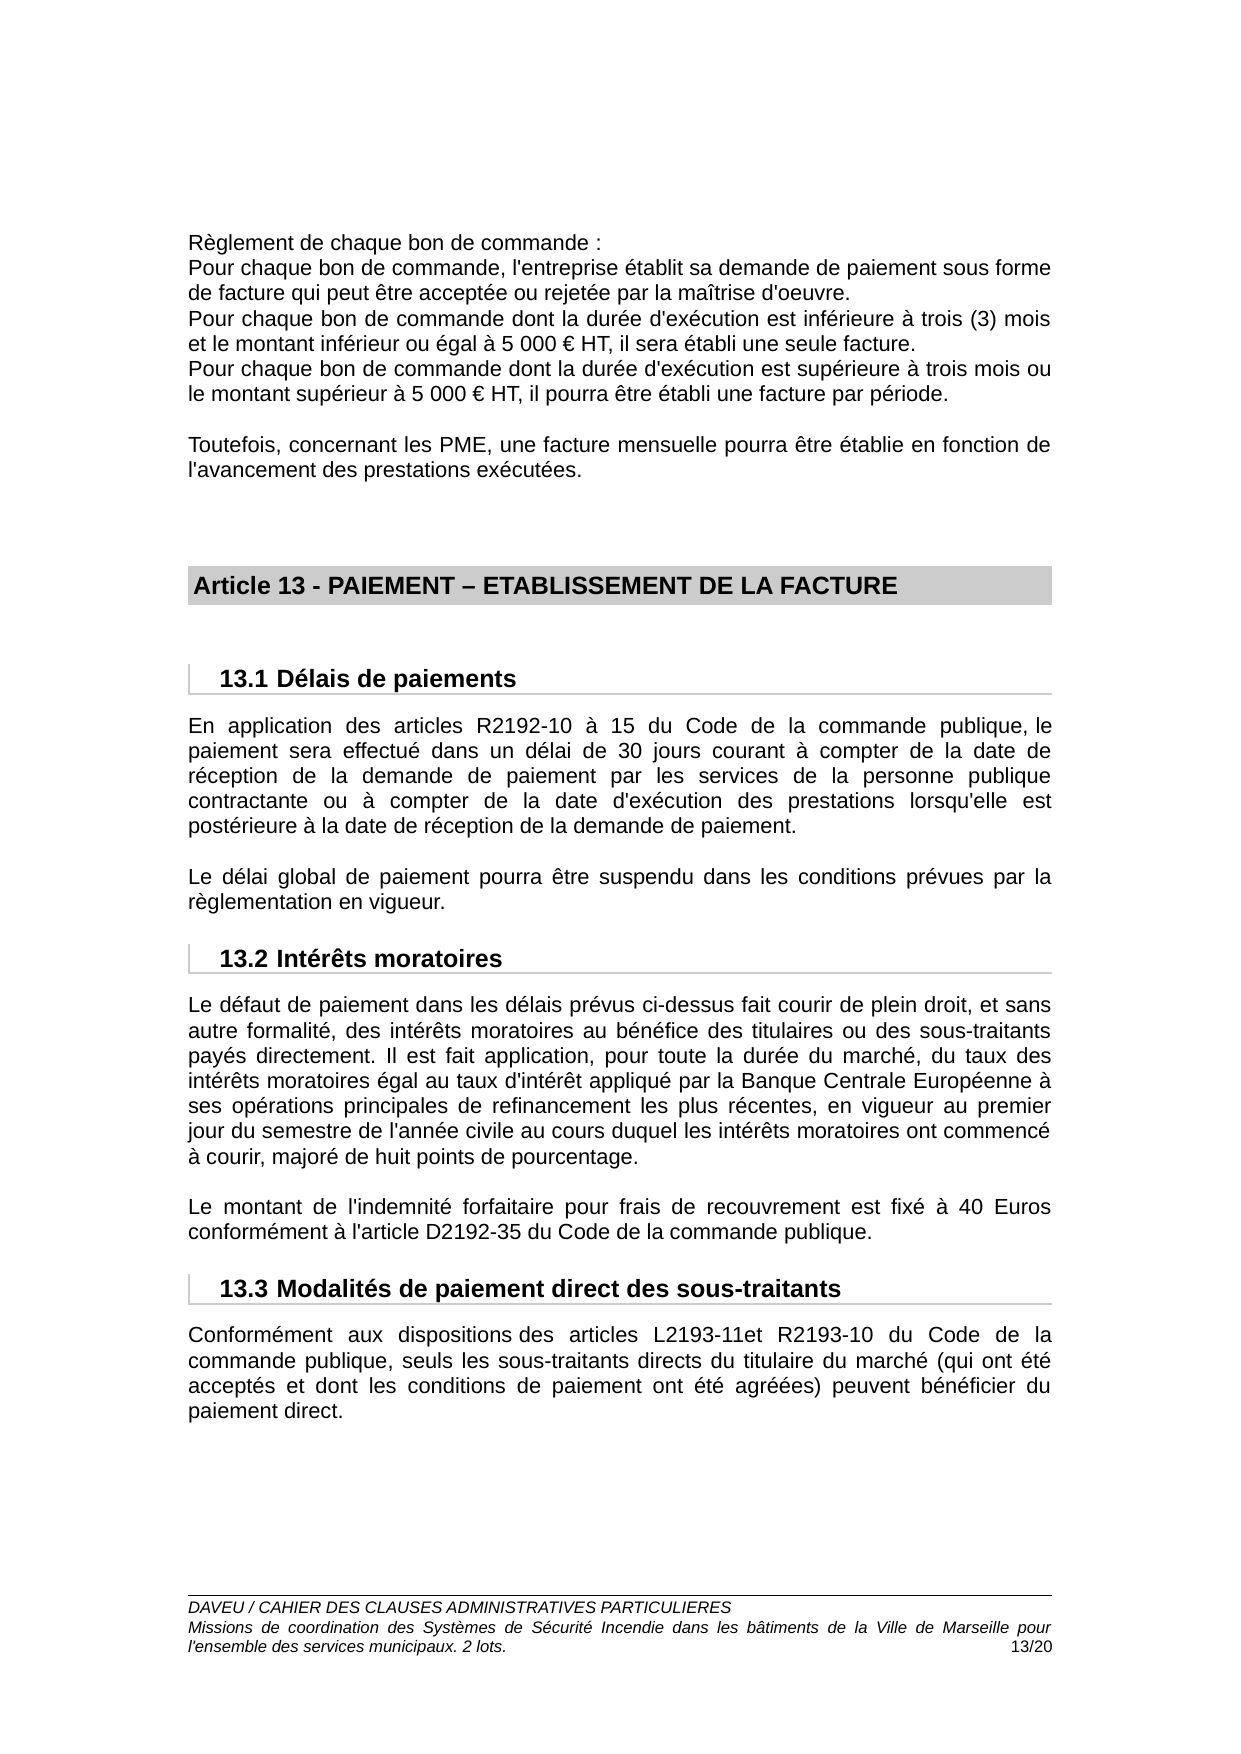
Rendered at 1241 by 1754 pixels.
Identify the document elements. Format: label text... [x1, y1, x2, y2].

subtitle PAIEMENT – ETABLISSEMENT DE LA FACTURE [190, 568, 1050, 603]
text Toutefois, concernant les PME, une facture mensuelle pourra être établie en fonction de l'avancement des prestations exécutées. [188, 431, 1052, 482]
subtitle Modalités de paiement direct des sous-traitants [190, 1274, 1052, 1303]
text Règlement de chaque bon de commande : [188, 230, 1052, 255]
text Conformément aux dispositions des articles L2193-11et R2193-10 du Code de la commande publique, seuls les sous-traitants directs du titulaire du marché (qui ont été acceptés et dont les conditions de paiement ont été agréées) peuvent bénéficier du paiement direct. [188, 1322, 1052, 1423]
text Pour chaque bon de commande dont la durée d'exécution est supérieure à trois mois ou le montant supérieur à 5 000 € HT, il pourra être établi une facture par période. [188, 356, 1052, 406]
text Pour chaque bon de commande, l'entreprise établit sa demande de paiement sous forme de facture qui peut être acceptée ou rejetée par la maîtrise d'oeuvre. [188, 255, 1052, 305]
text Le délai global de paiement pourra être suspendu dans les conditions prévues par la règlementation en vigueur. [188, 864, 1052, 914]
subtitle Intérêts moratoires [190, 944, 1052, 972]
text En application des articles R2192-10 à 15 du Code de la commande publique, le paiement sera effectué dans un délai de 30 jours courant à compter de la date de réception de la demande de paiement par les services de la personne publique contractante ou à compter de la date d'exécution des prestations lorsqu'elle est postérieure à la date de réception de la demande de paiement. [188, 713, 1052, 839]
subtitle Délais de paiements [190, 664, 1052, 693]
text Pour chaque bon de commande dont la durée d'exécution est inférieure à trois (3) mois et le montant inférieur ou égal à 5 000 € HT, il sera établi une seule facture. [188, 305, 1052, 356]
text Le défaut de paiement dans les délais prévus ci-dessus fait courir de plein droit, et sans autre formalité, des intérêts moratoires au bénéfice des titulaires ou des sous-traitants payés directement. Il est fait application, pour toute la durée du marché, du taux des intérêts moratoires égal au taux d'intérêt appliqué par la Banque Centrale Européenne à ses opérations principales de refinancement les plus récentes, en vigueur au premier jour du semestre de l'année civile au cours duquel les intérêts moratoires ont commencé à courir, majoré de huit points de pourcentage. [188, 992, 1052, 1169]
text Le montant de l'indemnité forfaitaire pour frais de recouvrement est fixé à 40 Euros conformément à l'article D2192-35 du Code de la commande publique. [188, 1194, 1052, 1244]
